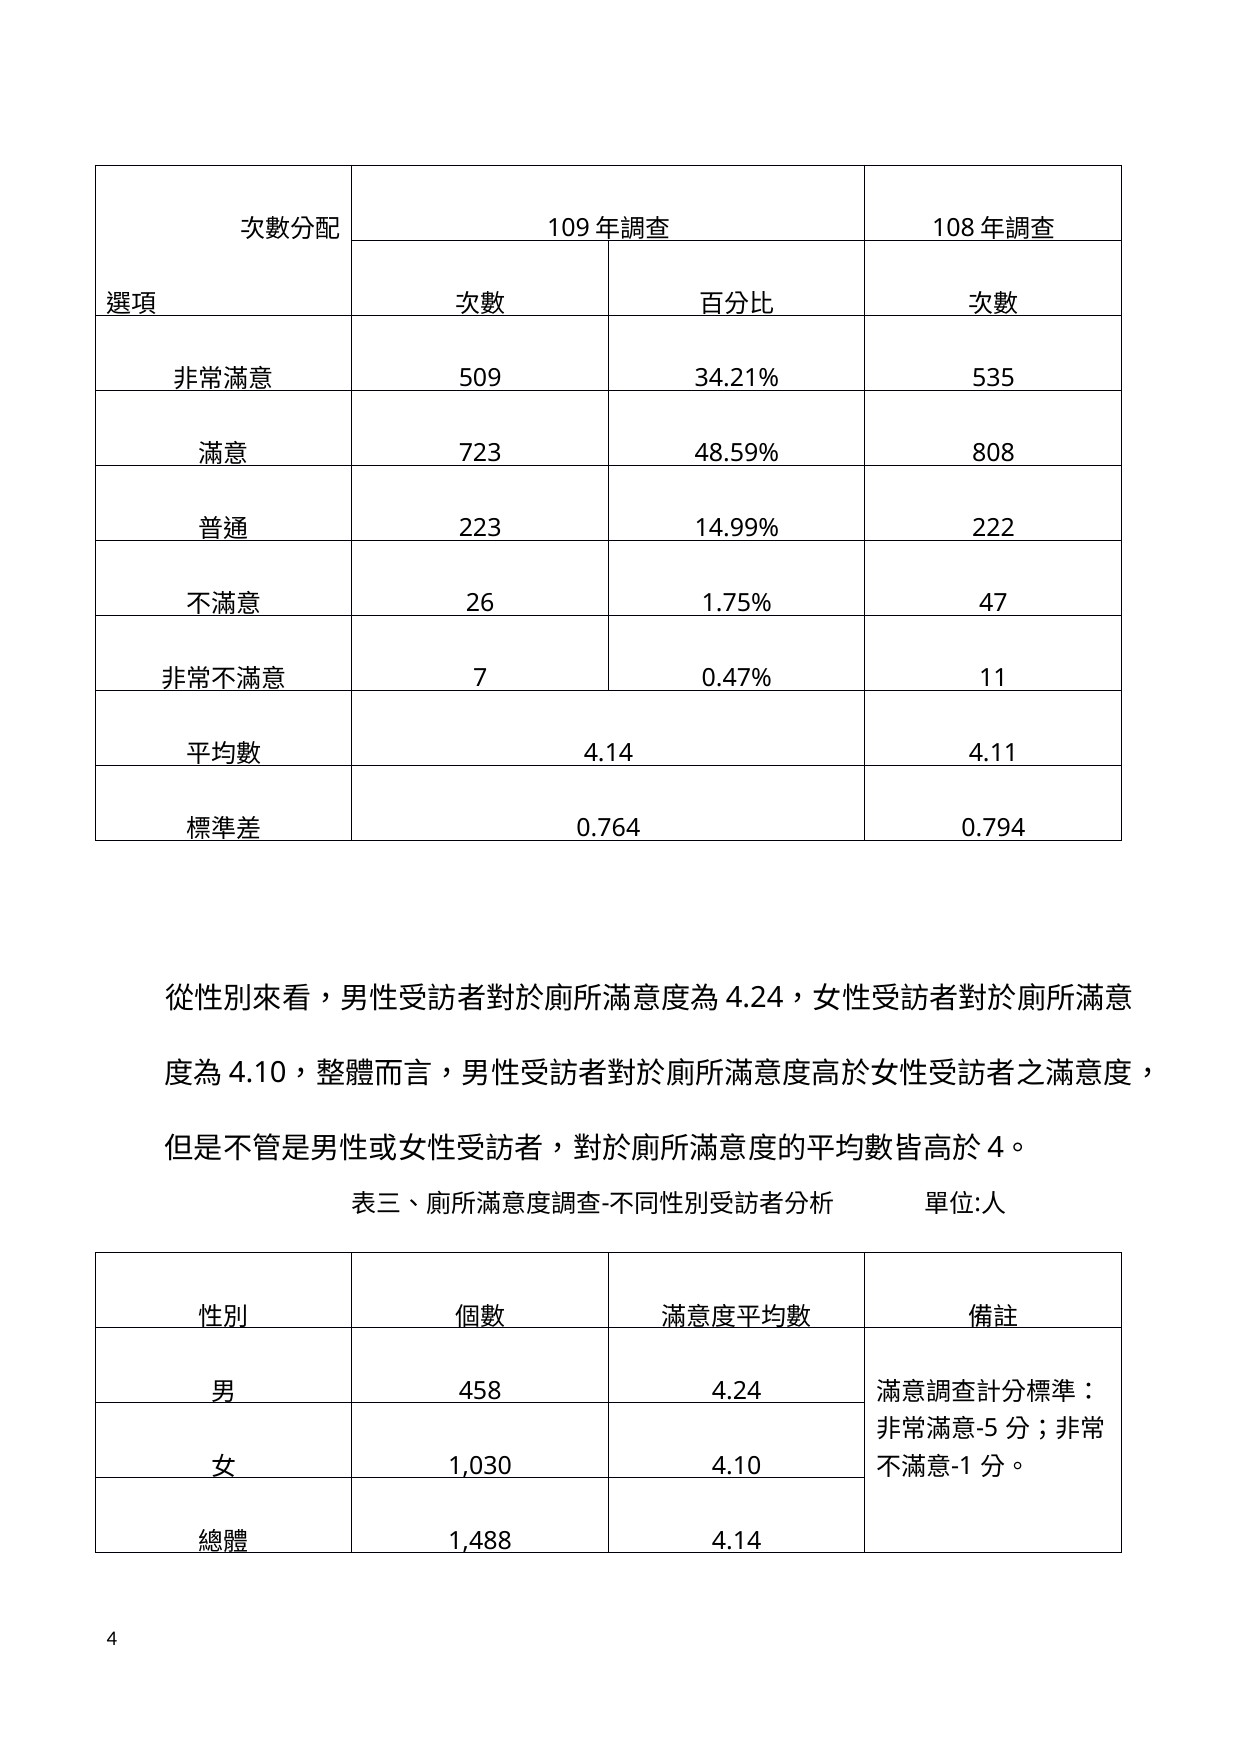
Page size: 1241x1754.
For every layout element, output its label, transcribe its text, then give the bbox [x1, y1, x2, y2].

table_cell 女 [96, 1403, 351, 1477]
table_cell 滿意 [96, 391, 351, 464]
table_cell 1,030 [352, 1403, 608, 1477]
table_header 109年調查 [352, 166, 864, 239]
table_cell 平均數 [96, 691, 351, 764]
table_cell 458 [352, 1328, 608, 1402]
table_cell 次數 [865, 241, 1121, 314]
table_header 個數 [352, 1253, 608, 1327]
table_cell 次數 [352, 241, 608, 314]
table_cell 222 [865, 466, 1121, 539]
table_cell 11 [865, 616, 1121, 689]
table_cell 509 [352, 316, 608, 389]
table_header 108年調查 [865, 166, 1121, 239]
table_cell 1.75% [609, 541, 864, 614]
table_cell 男 [96, 1328, 351, 1402]
table_cell 滿意調查計分標準：非常滿意-5 分；非常不滿意-1 分。 [865, 1328, 1121, 1552]
table_cell 4.24 [609, 1328, 864, 1402]
table_cell 百分比 [609, 241, 864, 314]
table_header 性別 [96, 1253, 351, 1327]
table_cell 48.59% [609, 391, 864, 464]
text 從性別來看，男性受訪者對於廁所滿意度為4.24，女性受訪者對於廁所滿意度為4.10，整體而言，男性受訪者對於廁所滿意度高於女性受訪者之滿意度，但是不管是男性或女性受訪者，對於廁所滿意度的平均數皆高於4。 [164, 952, 1134, 1177]
table_cell 4.14 [352, 691, 864, 764]
table_cell 1,488 [352, 1478, 608, 1552]
table_cell 不滿意 [96, 541, 351, 614]
table_cell 普通 [96, 466, 351, 539]
table_cell 26 [352, 541, 608, 614]
table_cell 535 [865, 316, 1121, 389]
table_cell 0.794 [865, 766, 1121, 839]
table_cell 14.99% [609, 466, 864, 539]
table_cell 非常不滿意 [96, 616, 351, 689]
table_cell 723 [352, 391, 608, 464]
table_cell 0.47% [609, 616, 864, 689]
table_cell 標準差 [96, 766, 351, 839]
table_cell 非常滿意 [96, 316, 351, 389]
table_cell 4.11 [865, 691, 1121, 764]
table_header 滿意度平均數 [609, 1253, 864, 1327]
table_cell 總體 [96, 1478, 351, 1552]
table_cell 4.14 [609, 1478, 864, 1552]
table_cell 808 [865, 391, 1121, 464]
table_cell 34.21% [609, 316, 864, 389]
table_cell 0.764 [352, 766, 864, 839]
table_cell 47 [865, 541, 1121, 614]
table_cell 223 [352, 466, 608, 539]
table_header 次數分配 選項 [96, 166, 351, 314]
text 表三、廁所滿意度調查-不同性別受訪者分析 單位:人 [106, 1177, 1134, 1214]
table_header 備註 [865, 1253, 1121, 1327]
table_cell 7 [352, 616, 608, 689]
table_cell 4.10 [609, 1403, 864, 1477]
